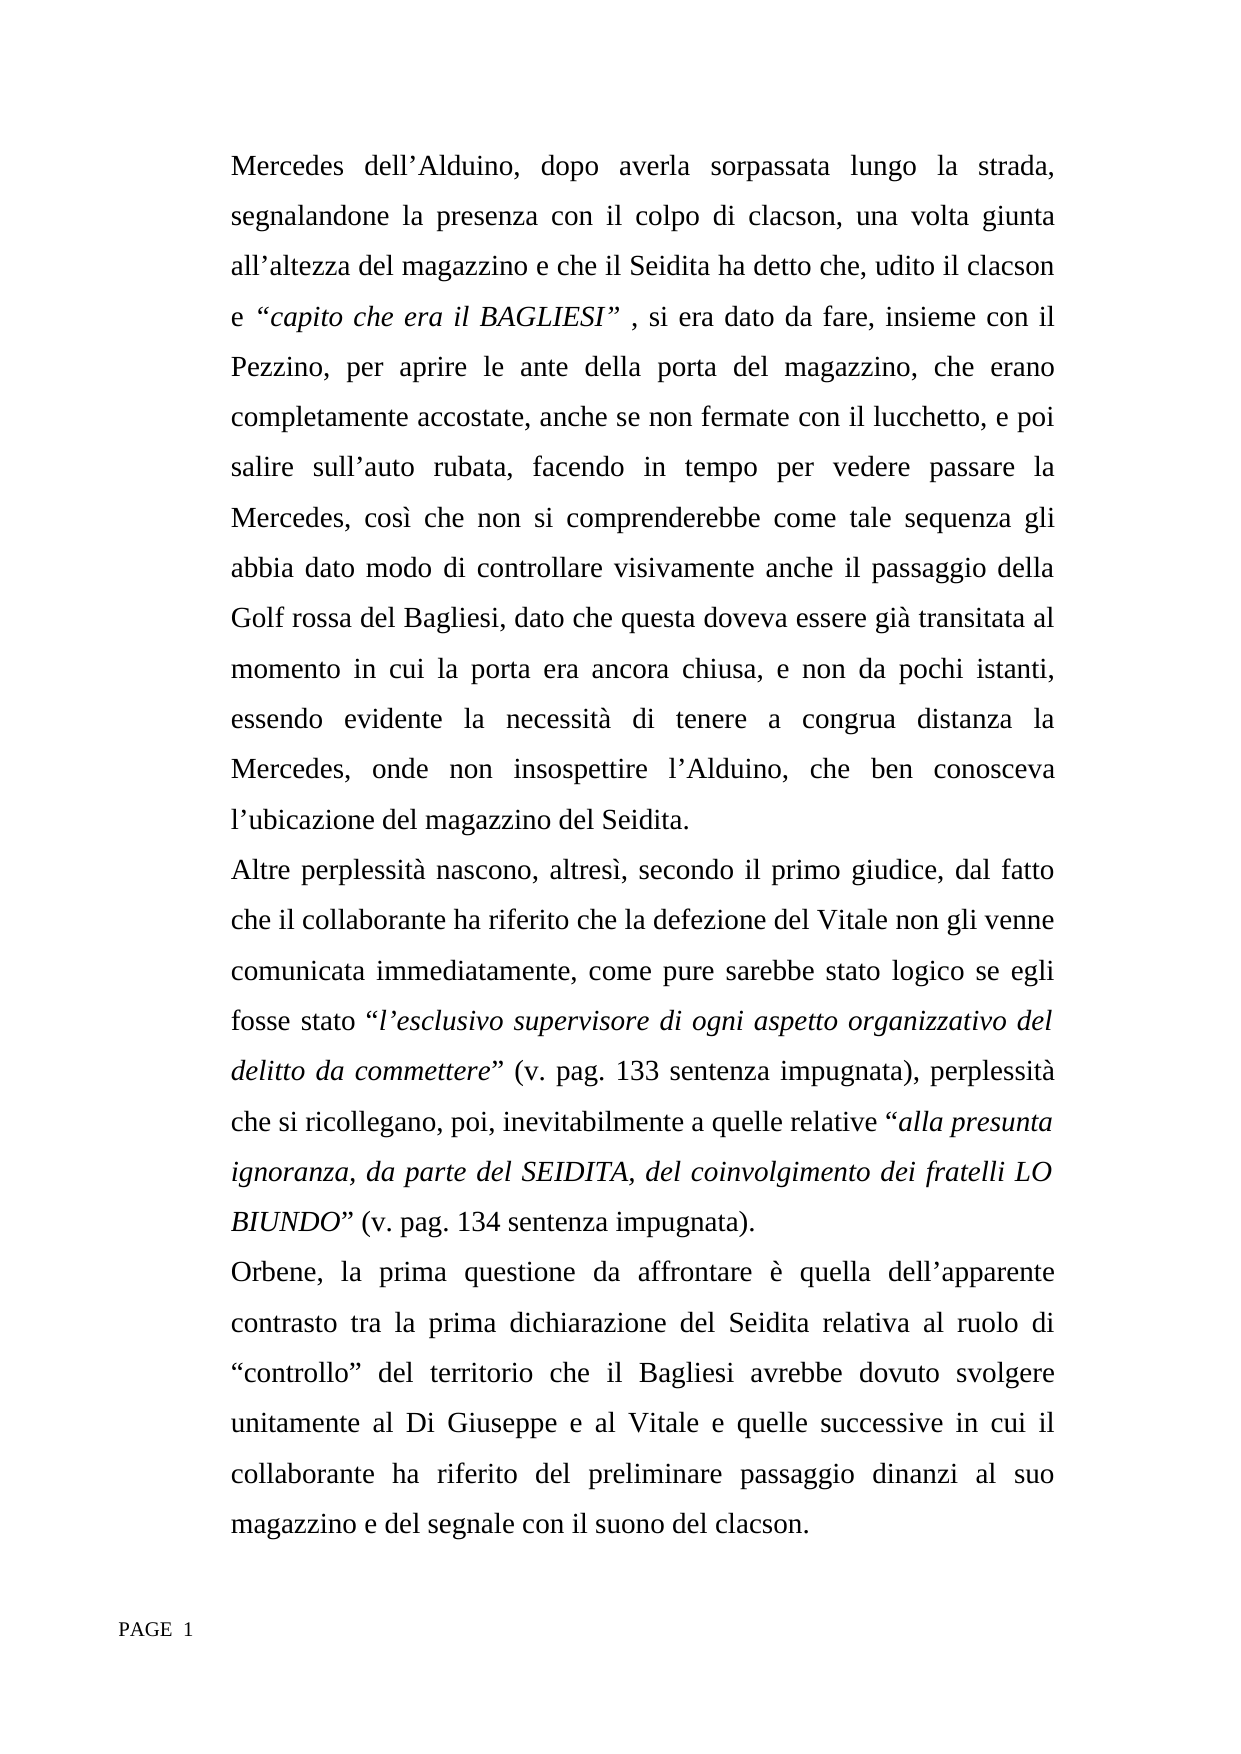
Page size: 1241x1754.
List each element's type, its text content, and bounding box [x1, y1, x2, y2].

text Altre perplessità nascono, altresì, secondo il primo giudice, dal fatto che il collaborante ha riferito che la defezione del Vitale non gli venne comunicata immediatamente, come pure sarebbe stato logico se egli fosse stato “l’esclusivo supervisore di ogni aspetto organizzativo del delitto da commettere” (v. pag. 133 sentenza impugnata), perplessità che si ricollegano, poi, inevitabilmente a quelle relative “alla presunta ignoranza, da parte del SEIDITA, del coinvolgimento dei fratelli LO BIUNDO” (v. pag. 134 sentenza impugnata). [231, 852, 1056, 1238]
text Orbene, la prima questione da affrontare è quella dell’apparente contrasto tra la prima dichiarazione del Seidita relativa al ruolo di “controllo” del territorio che il Bagliesi avrebbe dovuto svolgere unitamente al Di Giuseppe e al Vitale e quelle successive in cui il collaborante ha riferito del preliminare passaggio dinanzi al suo magazzino e del segnale con il suono del clacson. [231, 1254, 1056, 1540]
text Mercedes dell’Alduino, dopo averla sorpassata lungo la strada, segnalandone la presenza con il colpo di clacson, una volta giunta all’altezza del magazzino e che il Seidita ha detto che, udito il clacson e “capito che era il BAGLIESI” , si era dato da fare, insieme con il Pezzino, per aprire le ante della porta del magazzino, che erano completamente accostate, anche se non fermate con il lucchetto, e poi salire sull’auto rubata, facendo in tempo per vedere passare la Mercedes, così che non si comprenderebbe come tale sequenza gli abbia dato modo di controllare visivamente anche il passaggio della Golf rossa del Bagliesi, dato che questa doveva essere già transitata al momento in cui la porta era ancora chiusa, e non da pochi istanti, essendo evidente la necessità di tenere a congrua distanza la Mercedes, onde non insospettire l’Alduino, che ben conosceva l’ubicazione del magazzino del Seidita. [231, 148, 1056, 835]
